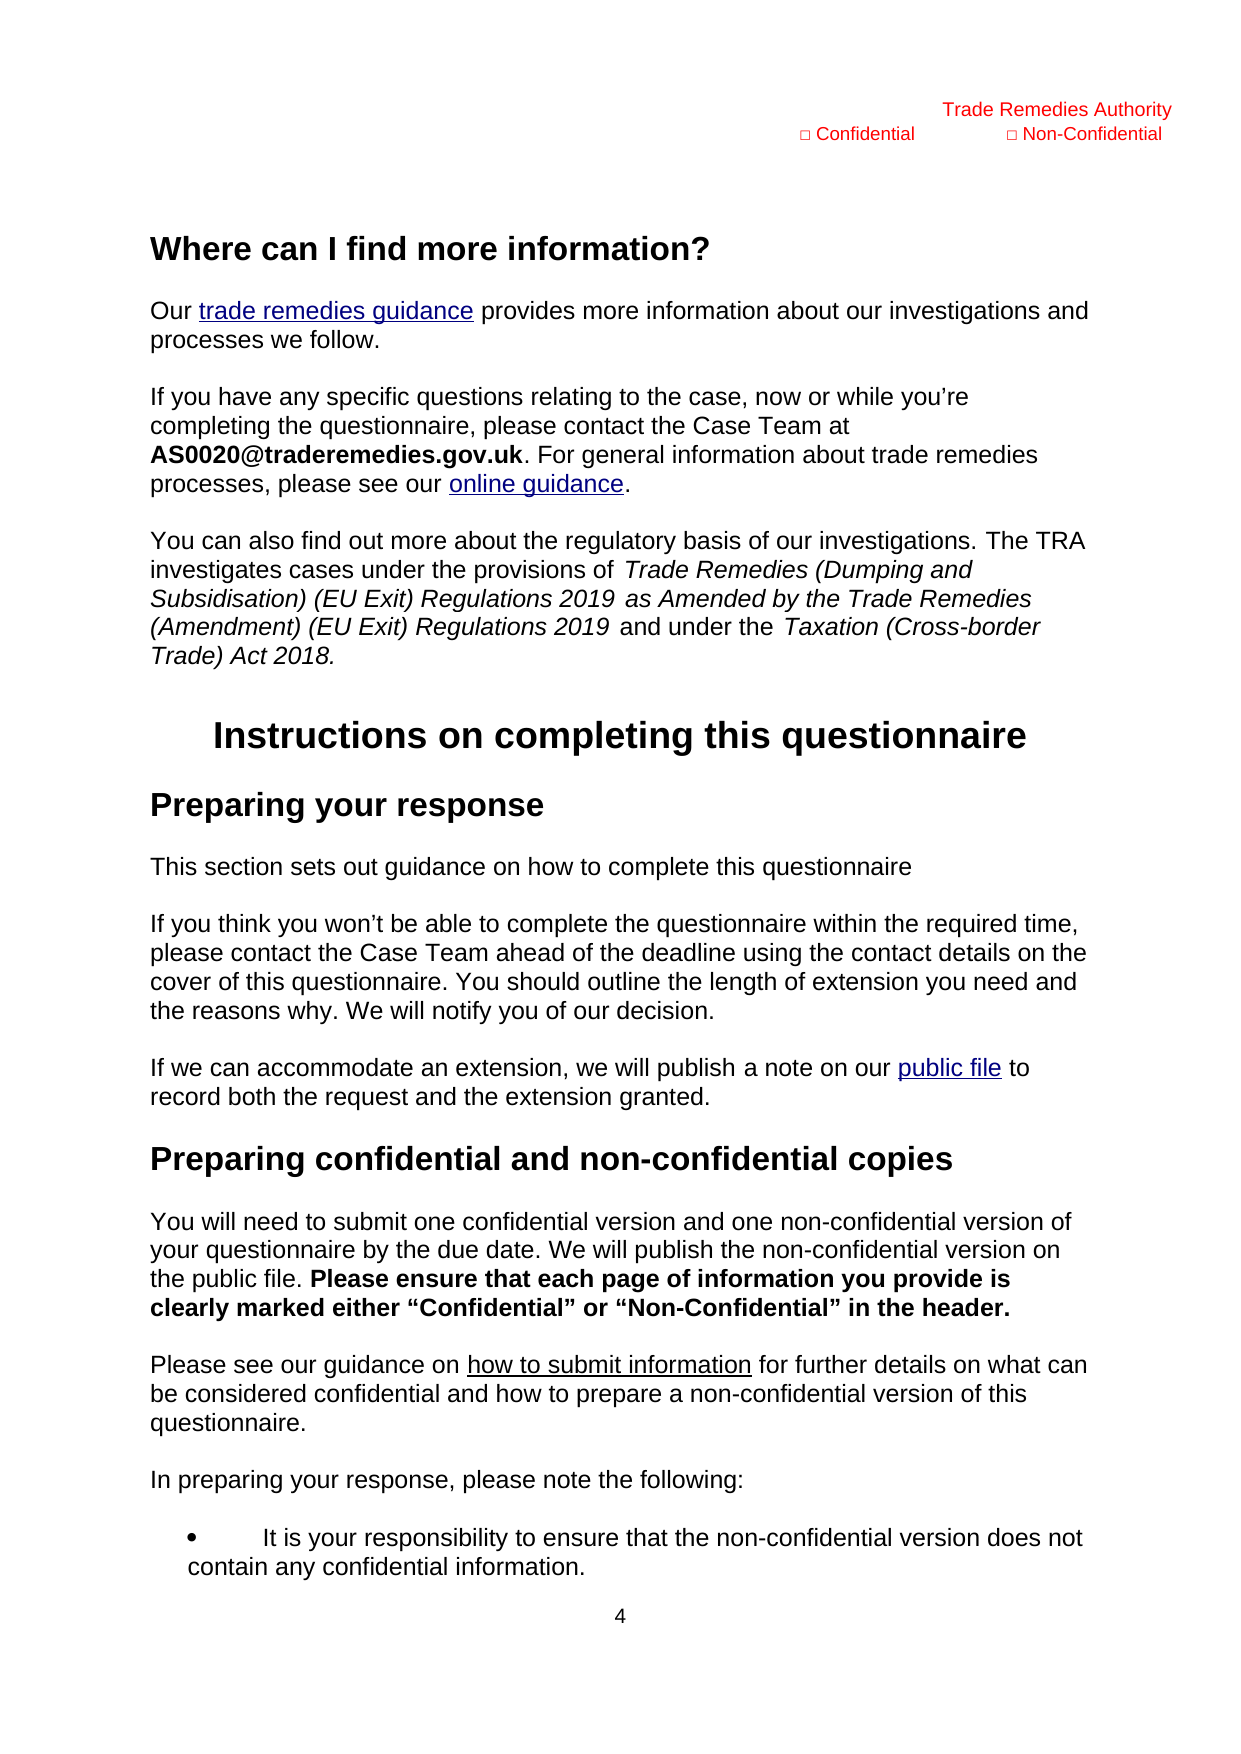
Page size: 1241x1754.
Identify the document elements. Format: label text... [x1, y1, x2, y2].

text You will need to submit one confidential version and one non-confidential version of your questionnaire by the due date. We will publish the non-confidential version on the public file. Please ensure that each page of information you provide is clearly marked either “Confidential” or “Non-Confidential” in the header. [150, 1207, 1090, 1322]
text In preparing your response, please note the following: [150, 1465, 1090, 1494]
text Please see our guidance on how to submit information for further details on what can be considered confidential and how to prepare a non-confidential version of this questionnaire. [150, 1350, 1090, 1437]
text Preparing confidential and non-confidential copies [150, 1139, 1090, 1178]
text Where can I find more information? [150, 229, 1090, 267]
text If we can accommodate an extension, we will publish a note on our public file to record both the request and the extension granted. [150, 1053, 1090, 1111]
text Preparing your response [150, 785, 1090, 823]
list It is your responsibility to ensure that the non-confidential version does not contain any confidential information. [187, 1523, 1090, 1581]
text Our trade remedies guidance provides more information about our investigations and processes we follow. [150, 296, 1090, 353]
text If you have any specific questions relating to the case, now or while you’re completing the questionnaire, please contact the Case Team at AS0020@traderemedies.gov.uk. For general information about trade remedies processes, please see our online guidance. [150, 382, 1090, 497]
text You can also find out more about the regulatory basis of our investigations. The TRA investigates cases under the provisions of Trade Remedies (Dumping and Subsidisation) (EU Exit) Regulations 2019 as Amended by the Trade Remedies (Amendment) (EU Exit) Regulations 2019 and under the Taxation (Cross-border Trade) Act 2018. [150, 526, 1090, 670]
text Instructions on completing this questionnaire [150, 713, 1090, 756]
text If you think you won’t be able to complete the questionnaire within the required time, please contact the Case Team ahead of the deadline using the contact details on the cover of this questionnaire. You should outline the length of extension you need and the reasons why. We will notify you of our decision. [150, 909, 1090, 1024]
text This section sets out guidance on how to complete this questionnaire [150, 852, 1090, 881]
